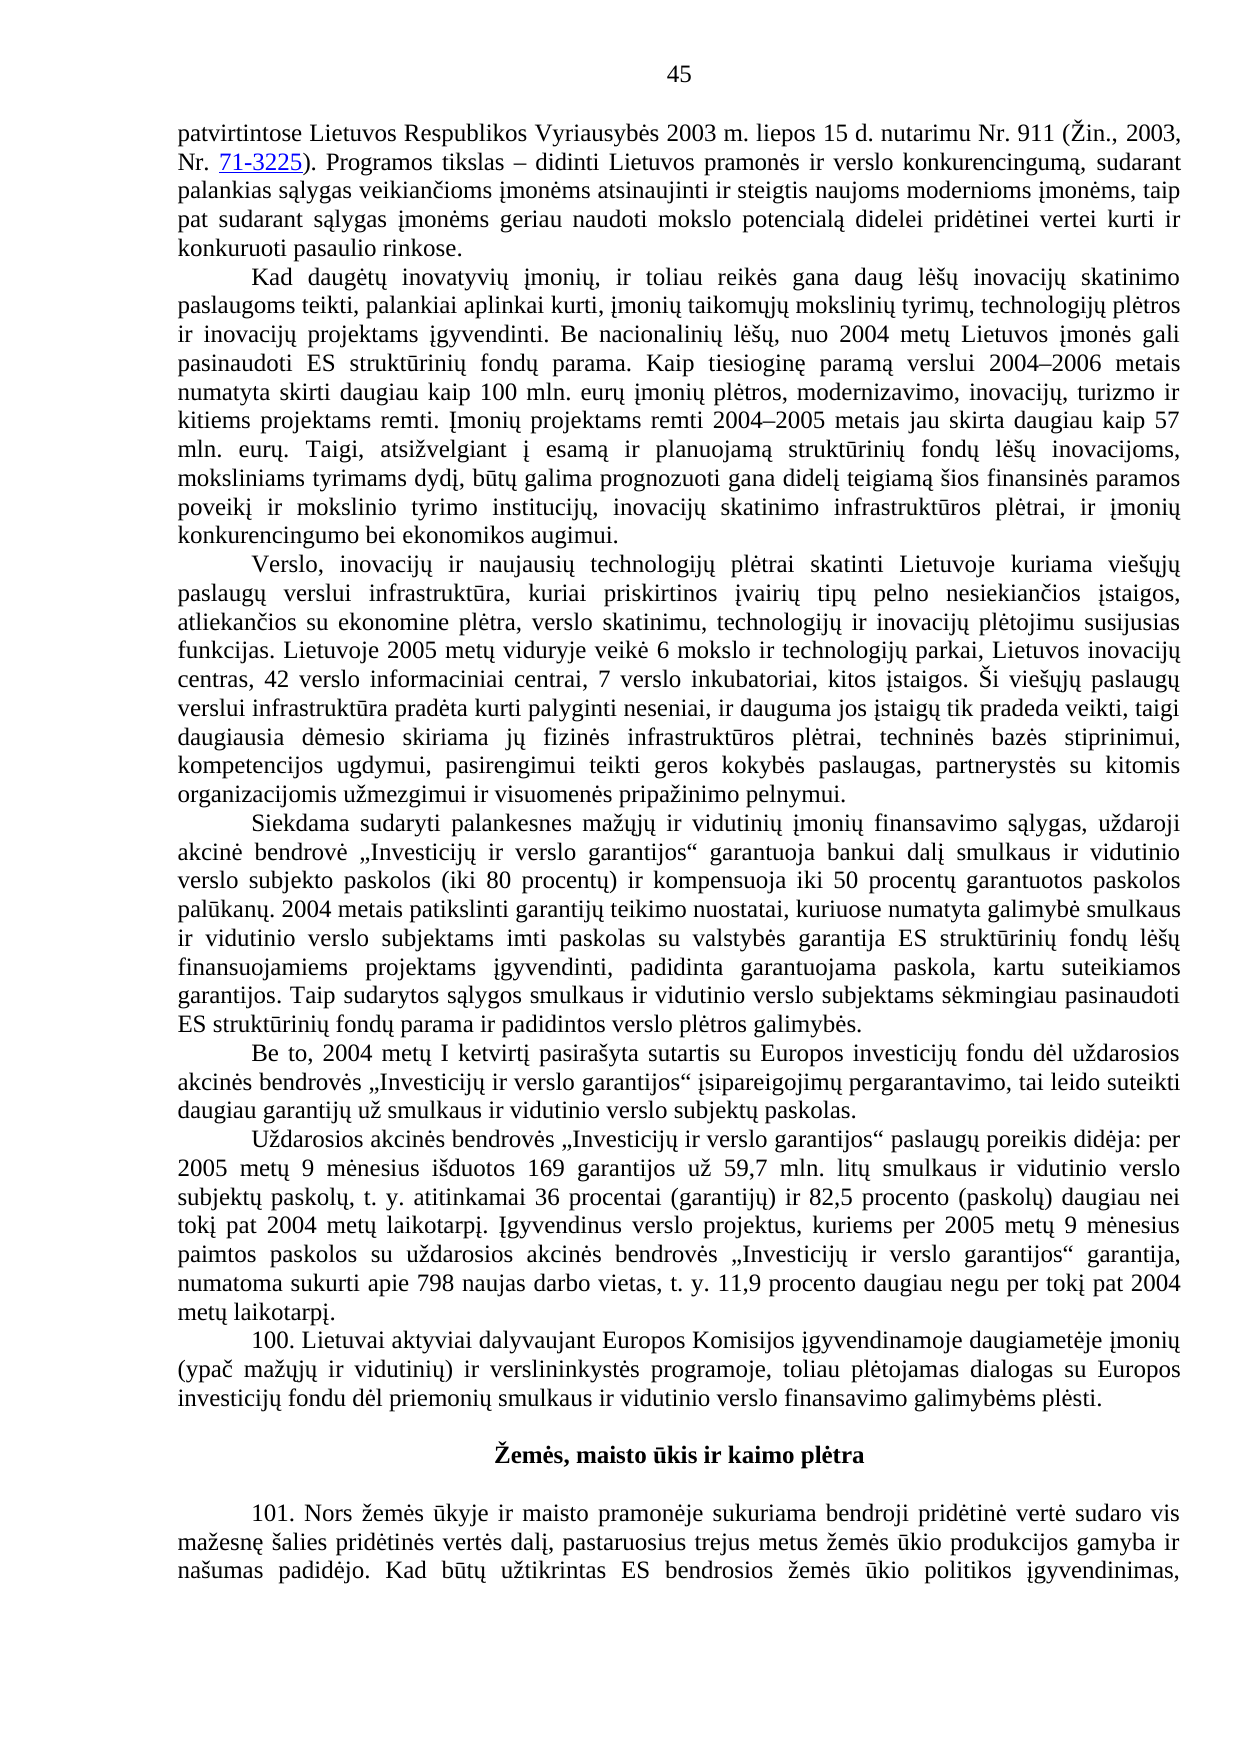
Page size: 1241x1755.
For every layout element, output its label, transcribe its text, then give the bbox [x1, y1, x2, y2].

text Verslo, inovacijų ir naujausių technologijų plėtrai skatinti Lietuvoje kuriama viešųjų paslaugų verslui infrastruktūra, kuriai priskirtinos įvairių tipų pelno nesiekiančios įstaigos, atliekančios su ekonomine plėtra, verslo skatinimu, technologijų ir inovacijų plėtojimu susijusias funkcijas. Lietuvoje 2005 metų viduryje veikė 6 mokslo ir technologijų parkai, Lietuvos inovacijų centras, 42 verslo informaciniai centrai, 7 verslo inkubatoriai, kitos įstaigos. Ši viešųjų paslaugų verslui infrastruktūra pradėta kurti palyginti neseniai, ir dauguma jos įstaigų tik pradeda veikti, taigi daugiausia dėmesio skiriama jų fizinės infrastruktūros plėtrai, techninės bazės stiprinimui, kompetencijos ugdymui, pasirengimui teikti geros kokybės paslaugas, partnerystės su kitomis organizacijomis užmezgimui ir visuomenės pripažinimo pelnymui. [177, 549, 1181, 808]
text Uždarosios akcinės bendrovės „Investicijų ir verslo garantijos“ paslaugų poreikis didėja: per 2005 metų 9 mėnesius išduotos 169 garantijos už 59,7 mln. litų smulkaus ir vidutinio verslo subjektų paskolų, t. y. atitinkamai 36 procentai (garantijų) ir 82,5 procento (paskolų) daugiau nei tokį pat 2004 metų laikotarpį. Įgyvendinus verslo projektus, kuriems per 2005 metų 9 mėnesius paimtos paskolos su uždarosios akcinės bendrovės „Investicijų ir verslo garantijos“ garantija, numatoma sukurti apie 798 naujas darbo vietas, t. y. 11,9 procento daugiau negu per tokį pat 2004 metų laikotarpį. [177, 1124, 1181, 1326]
text Kad daugėtų inovatyvių įmonių, ir toliau reikės gana daug lėšų inovacijų skatinimo paslaugoms teikti, palankiai aplinkai kurti, įmonių taikomųjų mokslinių tyrimų, technologijų plėtros ir inovacijų projektams įgyvendinti. Be nacionalinių lėšų, nuo 2004 metų Lietuvos įmonės gali pasinaudoti ES struktūrinių fondų parama. Kaip tiesioginę paramą verslui 2004–2006 metais numatyta skirti daugiau kaip 100 mln. eurų įmonių plėtros, modernizavimo, inovacijų, turizmo ir kitiems projektams remti. Įmonių projektams remti 2004–2005 metais jau skirta daugiau kaip 57 mln. eurų. Taigi, atsižvelgiant į esamą ir planuojamą struktūrinių fondų lėšų inovacijoms, moksliniams tyrimams dydį, būtų galima prognozuoti gana didelį teigiamą šios finansinės paramos poveikį ir mokslinio tyrimo institucijų, inovacijų skatinimo infrastruktūros plėtrai, ir įmonių konkurencingumo bei ekonomikos augimui. [177, 262, 1181, 549]
text Žemės, maisto ūkis ir kaimo plėtra [177, 1441, 1181, 1469]
text Be to, 2004 metų I ketvirtį pasirašyta sutartis su Europos investicijų fondu dėl uždarosios akcinės bendrovės „Investicijų ir verslo garantijos“ įsipareigojimų pergarantavimo, tai leido suteikti daugiau garantijų už smulkaus ir vidutinio verslo subjektų paskolas. [177, 1038, 1181, 1124]
text Siekdama sudaryti palankesnes mažųjų ir vidutinių įmonių finansavimo sąlygas, uždaroji akcinė bendrovė „Investicijų ir verslo garantijos“ garantuoja bankui dalį smulkaus ir vidutinio verslo subjekto paskolos (iki 80 procentų) ir kompensuoja iki 50 procentų garantuotos paskolos palūkanų. 2004 metais patikslinti garantijų teikimo nuostatai, kuriuose numatyta galimybė smulkaus ir vidutinio verslo subjektams imti paskolas su valstybės garantija ES struktūrinių fondų lėšų finansuojamiems projektams įgyvendinti, padidinta garantuojama paskola, kartu suteikiamos garantijos. Taip sudarytos sąlygos smulkaus ir vidutinio verslo subjektams sėkmingiau pasinaudoti ES struktūrinių fondų parama ir padidintos verslo plėtros galimybės. [177, 808, 1181, 1038]
text patvirtintose Lietuvos Respublikos Vyriausybės 2003 m. liepos 15 d. nutarimu Nr. 911 (Žin., 2003, Nr. 71-3225). Programos tikslas – didinti Lietuvos pramonės ir verslo konkurencingumą, sudarant palankias sąlygas veikiančioms įmonėms atsinaujinti ir steigtis naujoms modernioms įmonėms, taip pat sudarant sąlygas įmonėms geriau naudoti mokslo potencialą didelei pridėtinei vertei kurti ir konkuruoti pasaulio rinkose. [177, 118, 1181, 262]
text 100. Lietuvai aktyviai dalyvaujant Europos Komisijos įgyvendinamoje daugiametėje įmonių (ypač mažųjų ir vidutinių) ir verslininkystės programoje, toliau plėtojamas dialogas su Europos investicijų fondu dėl priemonių smulkaus ir vidutinio verslo finansavimo galimybėms plėsti. [177, 1326, 1181, 1412]
text 101. Nors žemės ūkyje ir maisto pramonėje sukuriama bendroji pridėtinė vertė sudaro vis mažesnę šalies pridėtinės vertės dalį, pastaruosius trejus metus žemės ūkio produkcijos gamyba ir našumas padidėjo. Kad būtų užtikrintas ES bendrosios žemės ūkio politikos įgyvendinimas, [177, 1498, 1181, 1584]
